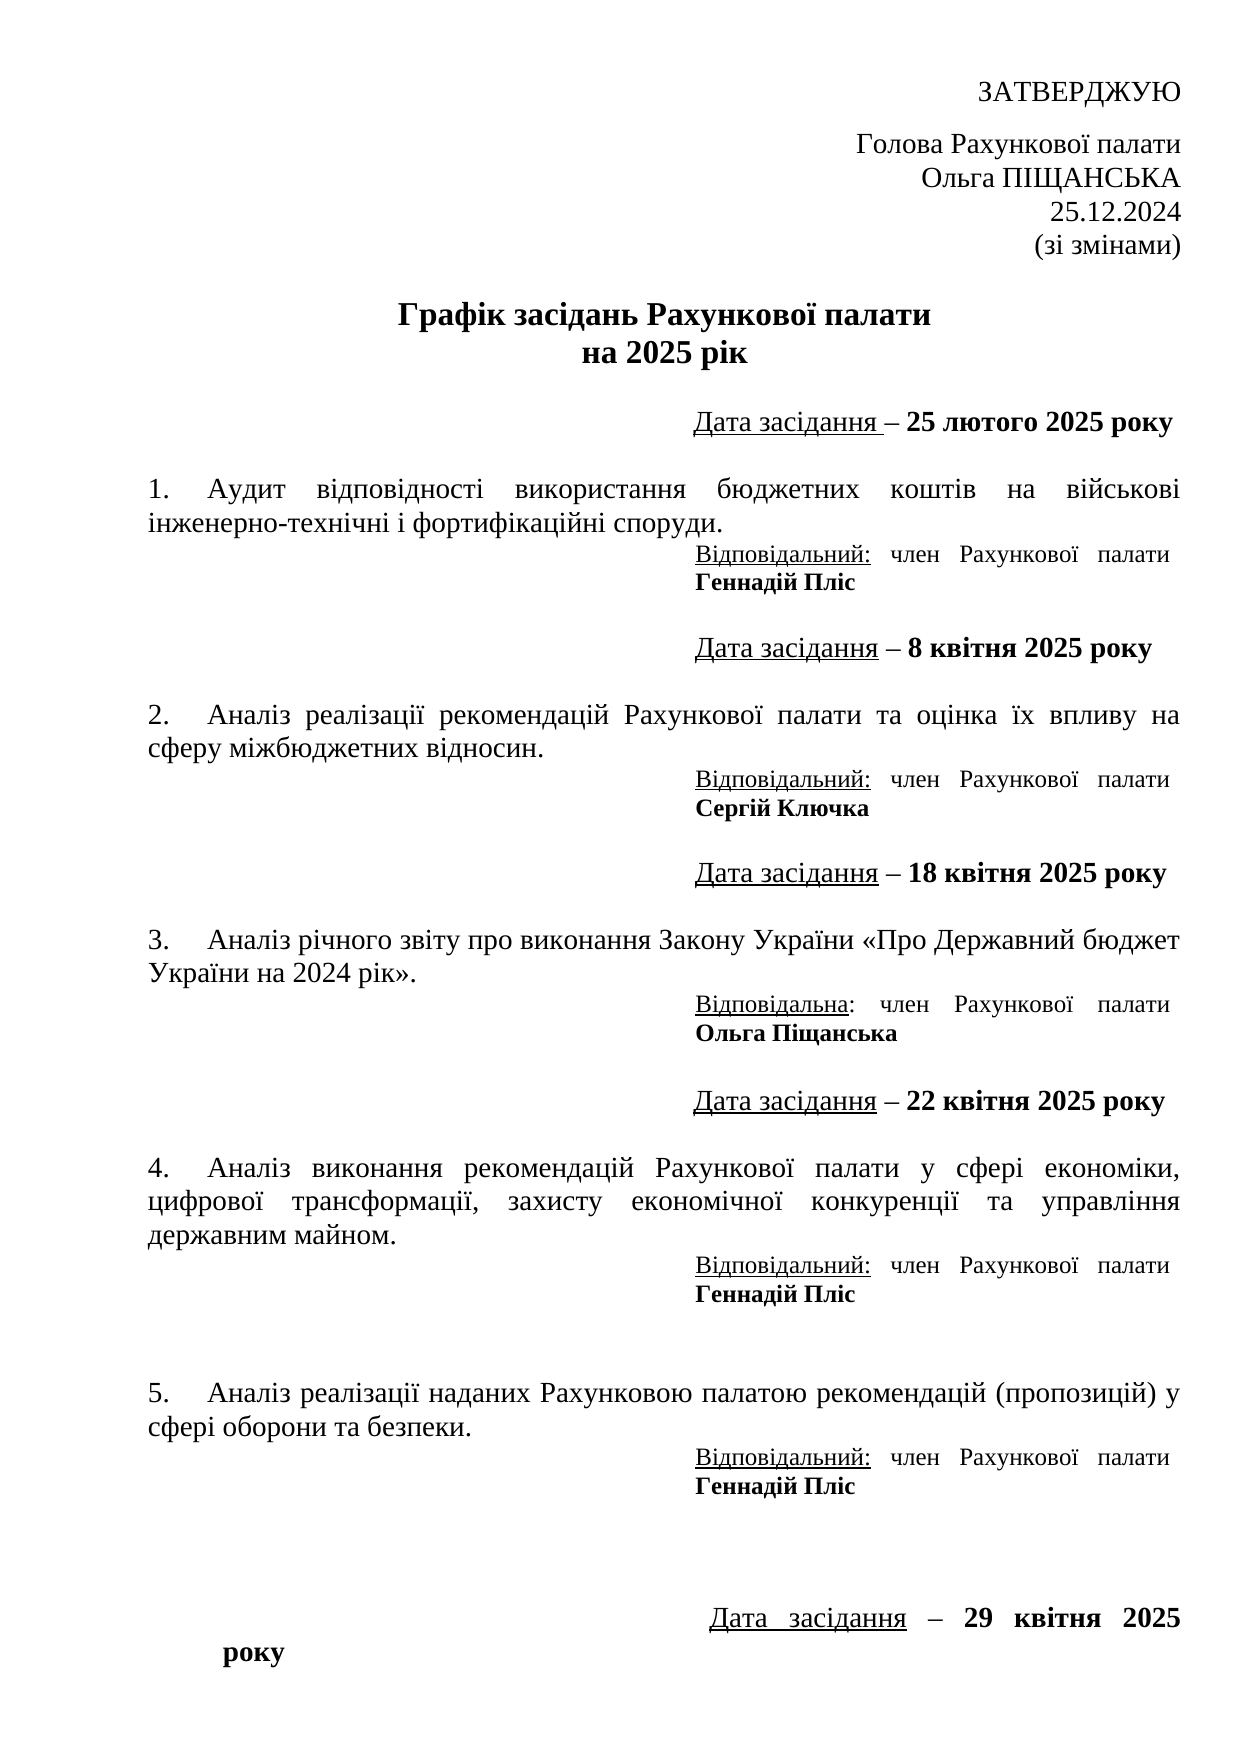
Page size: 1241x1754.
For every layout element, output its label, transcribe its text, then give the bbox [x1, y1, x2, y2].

table_header Відповідальний: член Рахункової палати Геннадій Пліс [684, 1442, 1181, 1500]
list Аналіз реалізації наданих Рахунковою палатою рекомендацій (пропозицій) у сфері оборони та безпеки. [148, 1375, 1181, 1442]
table_header Відповідальний: член Рахункової палати Сергій Ключка [684, 764, 1181, 821]
table_header [159, 764, 684, 821]
list Аналіз виконання рекомендацій Рахункової палати у сфері економіки, цифрової трансформації, захисту економічної конкуренції та управління державним майном. [148, 1150, 1181, 1251]
table_header Відповідальний: член Рахункової палати Геннадій Пліс [684, 539, 1181, 596]
text Дата засідання – 25 лютого 2025 року [223, 404, 1181, 438]
table_header [159, 539, 684, 596]
text ЗАТВЕРДЖУЮ [811, 74, 1181, 107]
text на 2025 рік [148, 333, 1181, 371]
text Дата засідання – 29 квітня 2025 року [223, 1600, 1181, 1667]
list Аналіз річного звіту про виконання Закону України «Про Державний бюджет України на 2024 рік». [148, 922, 1181, 989]
text Дата засідання – 18 квітня 2025 року [690, 855, 1181, 888]
table_header Відповідальний: член Рахункової палати Геннадій Пліс [684, 1251, 1181, 1308]
table_header [159, 1442, 684, 1500]
table_header Відповідальна: член Рахункової палати Ольга Піщанська [684, 989, 1181, 1049]
text Голова Рахункової палати [811, 127, 1181, 160]
table_header [159, 989, 684, 1049]
text 25.12.2024 [148, 194, 1181, 227]
list Аналіз реалізації рекомендацій Рахункової палати та оцінка їх впливу на сферу міжбюджетних відносин. [148, 697, 1181, 764]
list Аудит відповідності використання бюджетних коштів на військові інженерно-технічні і фортифікаційні споруди. [148, 472, 1181, 539]
text Ольга ПІЩАНСЬКА [738, 160, 1181, 194]
text Дата засідання – 8 квітня 2025 року [690, 630, 1181, 663]
text Графік засідань Рахункової палати [148, 294, 1181, 333]
table_header [159, 1251, 684, 1308]
text (зі змінами) [148, 227, 1181, 261]
text Дата засідання – 22 квітня 2025 року [223, 1083, 1181, 1116]
